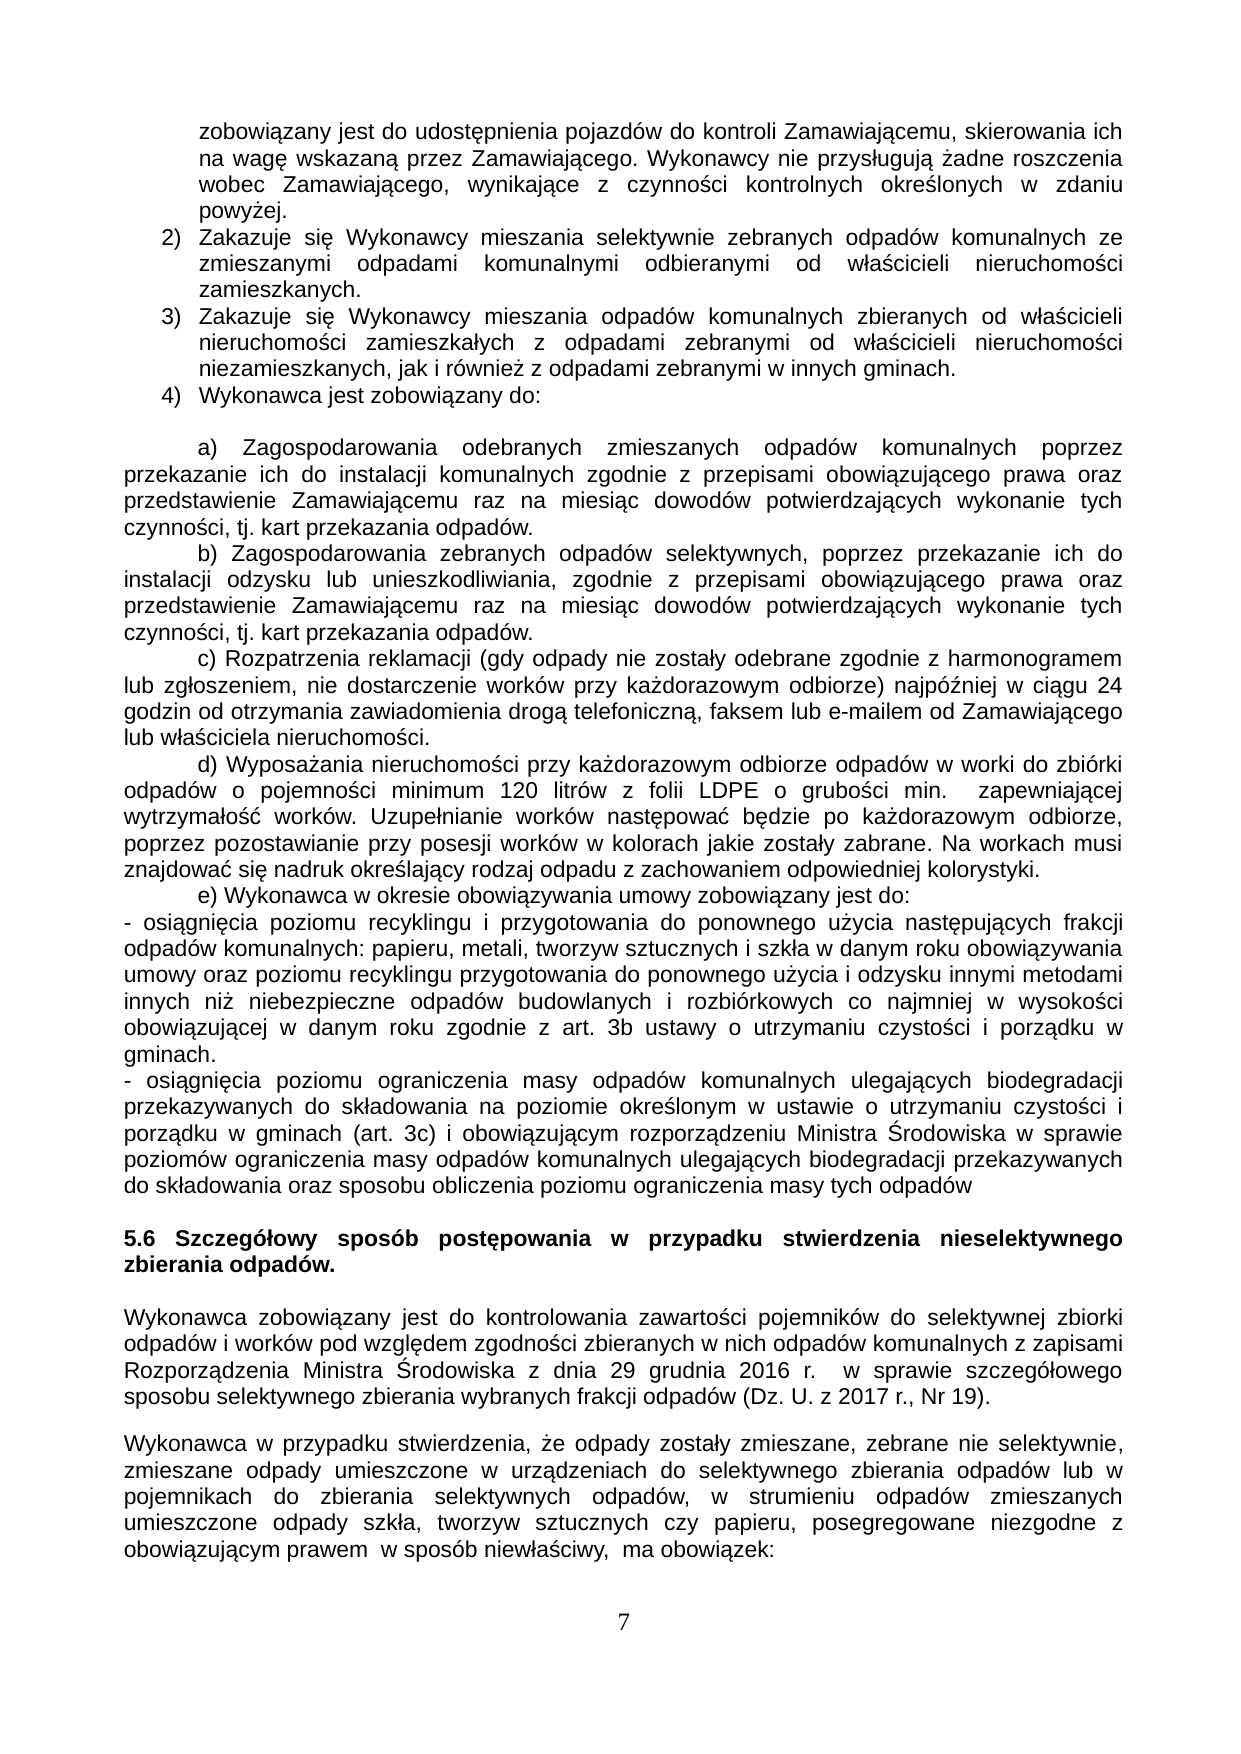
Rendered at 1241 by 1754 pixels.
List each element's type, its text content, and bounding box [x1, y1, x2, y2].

text d) Wyposażania nieruchomości przy każdorazowym odbiorze odpadów w worki do zbiórki odpadów o pojemności minimum 120 litrów z folii LDPE o grubości min. zapewniającej wytrzymałość worków. Uzupełnianie worków następować będzie po każdorazowym odbiorze, poprzez pozostawianie przy posesji worków w kolorach jakie zostały zabrane. Na workach musi znajdować się nadruk określający rodzaj odpadu z zachowaniem odpowiedniej kolorystyki. [123, 751, 1123, 882]
list Zakazuje się Wykonawcy mieszania selektywnie zebranych odpadów komunalnych ze zmieszanymi odpadami komunalnymi odbieranymi od właścicieli nieruchomości zamieszkanych. [161, 223, 1123, 303]
text - osiągnięcia poziomu recyklingu i przygotowania do ponownego użycia następujących frakcji odpadów komunalnych: papieru, metali, tworzyw sztucznych i szkła w danym roku obowiązywania umowy oraz poziomu recyklingu przygotowania do ponownego użycia i odzysku innymi metodami innych niż niebezpieczne odpadów budowlanych i rozbiórkowych co najmniej w wysokości obowiązującej w danym roku zgodnie z art. 3b ustawy o utrzymaniu czystości i porządku w gminach. [123, 909, 1123, 1067]
text b) Zagospodarowania zebranych odpadów selektywnych, poprzez przekazanie ich do instalacji odzysku lub unieszkodliwiania, zgodnie z przepisami obowiązującego prawa oraz przedstawienie Zamawiającemu raz na miesiąc dowodów potwierdzających wykonanie tych czynności, tj. kart przekazania odpadów. [123, 540, 1123, 645]
list Wykonawca jest zobowiązany do: [161, 382, 1123, 408]
text Wykonawca zobowiązany jest do kontrolowania zawartości pojemników do selektywnej zbiorki odpadów i worków pod względem zgodności zbieranych w nich odpadów komunalnych z zapisami Rozporządzenia Ministra Środowiska z dnia 29 grudnia 2016 r. w sprawie szczegółowego sposobu selektywnego zbierania wybranych frakcji odpadów (Dz. U. z 2017 r., Nr 19). [123, 1304, 1123, 1409]
text 5.6 Szczegółowy sposób postępowania w przypadku stwierdzenia nieselektywnego zbierania odpadów. [123, 1225, 1123, 1278]
text Wykonawca w przypadku stwierdzenia, że odpady zostały zmieszane, zebrane nie selektywnie, zmieszane odpady umieszczone w urządzeniach do selektywnego zbierania odpadów lub w pojemnikach do zbierania selektywnych odpadów, w strumieniu odpadów zmieszanych umieszczone odpady szkła, tworzyw sztucznych czy papieru, posegregowane niezgodne z obowiązującym prawem w sposób niewłaściwy, ma obowiązek: [123, 1430, 1123, 1562]
text - osiągnięcia poziomu ograniczenia masy odpadów komunalnych ulegających biodegradacji przekazywanych do składowania na poziomie określonym w ustawie o utrzymaniu czystości i porządku w gminach (art. 3c) i obowiązującym rozporządzeniu Ministra Środowiska w sprawie poziomów ograniczenia masy odpadów komunalnych ulegających biodegradacji przekazywanych do składowania oraz sposobu obliczenia poziomu ograniczenia masy tych odpadów [123, 1067, 1123, 1199]
text e) Wykonawca w okresie obowiązywania umowy zobowiązany jest do: [123, 882, 1123, 909]
text a) Zagospodarowania odebranych zmieszanych odpadów komunalnych poprzez przekazanie ich do instalacji komunalnych zgodnie z przepisami obowiązującego prawa oraz przedstawienie Zamawiającemu raz na miesiąc dowodów potwierdzających wykonanie tych czynności, tj. kart przekazania odpadów. [123, 434, 1123, 540]
list zobowiązany jest do udostępnienia pojazdów do kontroli Zamawiającemu, skierowania ich na wagę wskazaną przez Zamawiającego. Wykonawcy nie przysługują żadne roszczenia wobec Zamawiającego, wynikające z czynności kontrolnych określonych w zdaniu powyżej. [161, 118, 1123, 223]
list Zakazuje się Wykonawcy mieszania odpadów komunalnych zbieranych od właścicieli nieruchomości zamieszkałych z odpadami zebranymi od właścicieli nieruchomości niezamieszkanych, jak i również z odpadami zebranymi w innych gminach. [161, 303, 1123, 382]
text c) Rozpatrzenia reklamacji (gdy odpady nie zostały odebrane zgodnie z harmonogramem lub zgłoszeniem, nie dostarczenie worków przy każdorazowym odbiorze) najpóźniej w ciągu 24 godzin od otrzymania zawiadomienia drogą telefoniczną, faksem lub e-mailem od Zamawiającego lub właściciela nieruchomości. [123, 645, 1123, 751]
